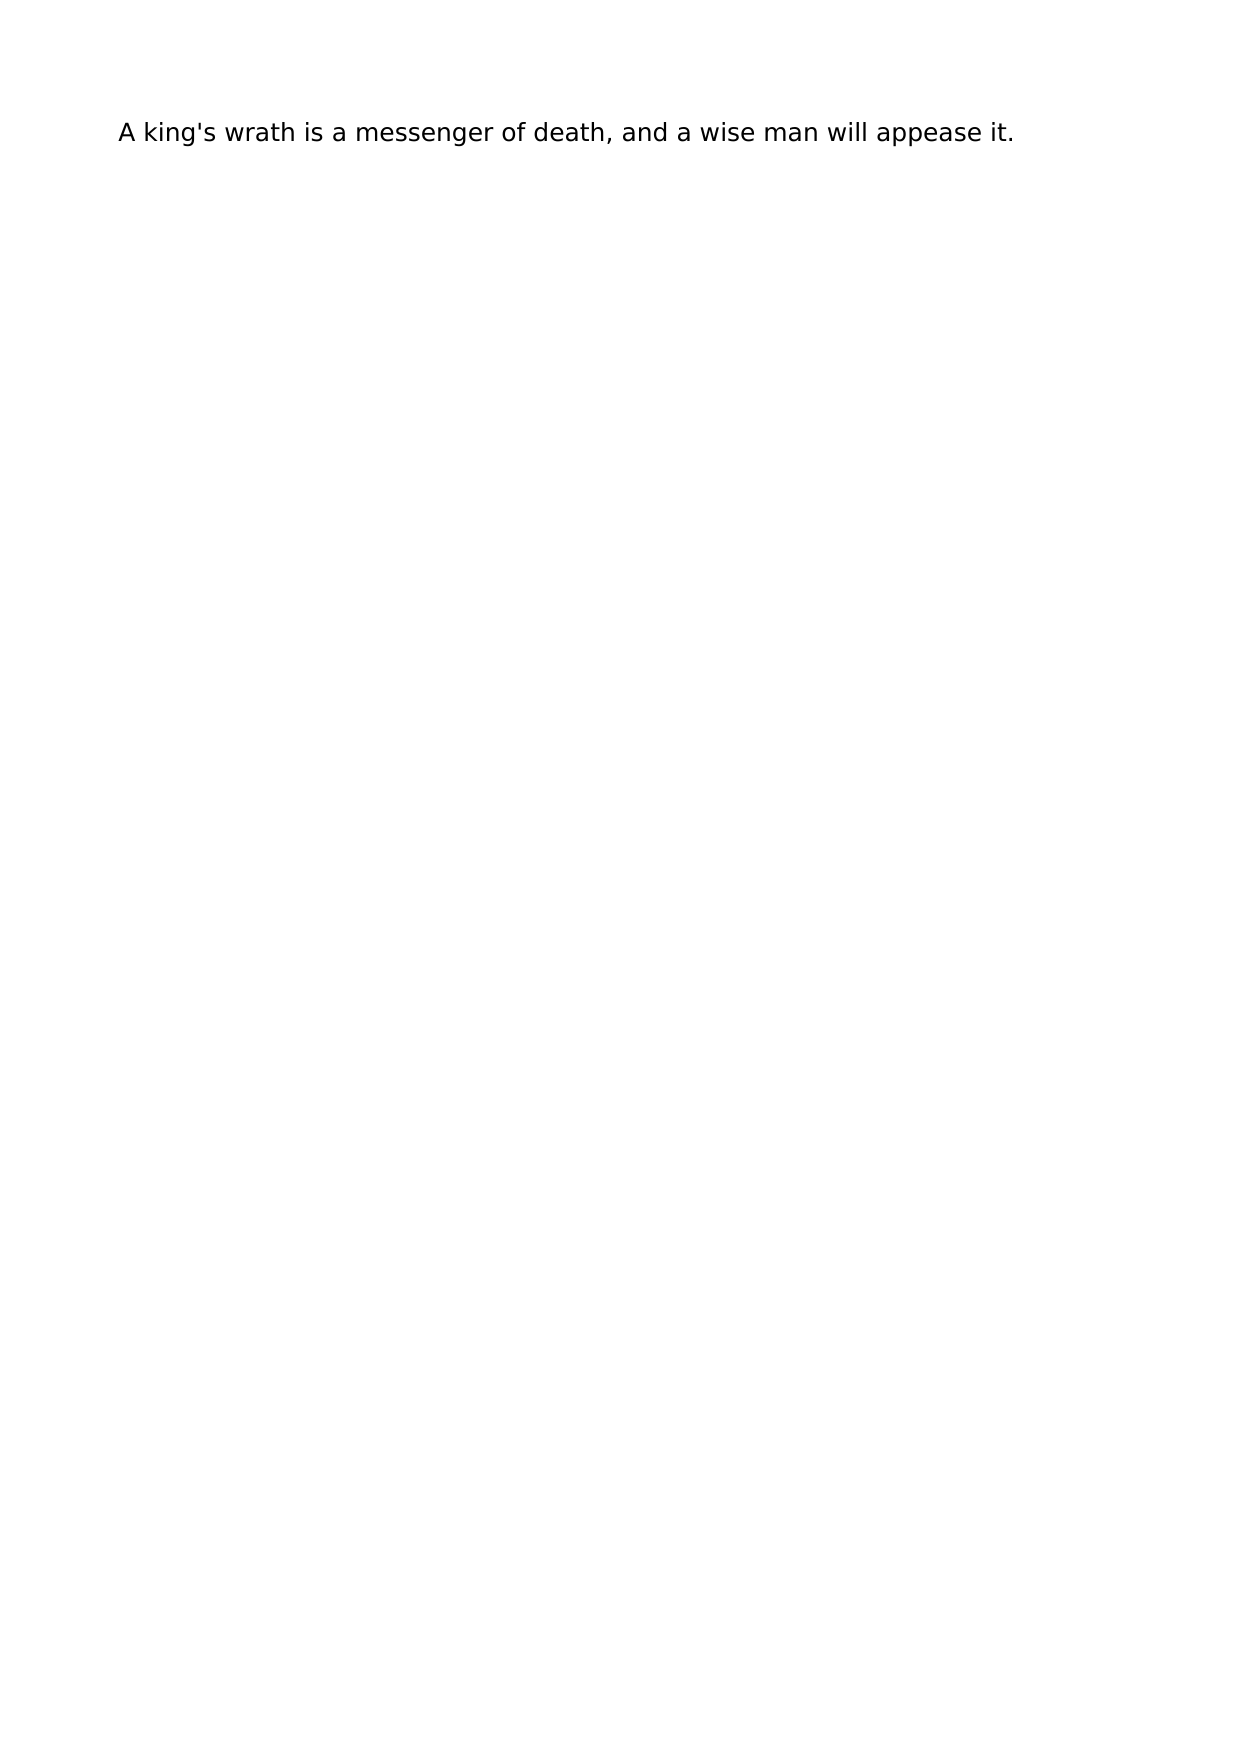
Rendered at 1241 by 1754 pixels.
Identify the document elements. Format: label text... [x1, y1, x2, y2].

text A king's wrath is a messenger of death, and a wise man will appease it. [118, 118, 1122, 147]
